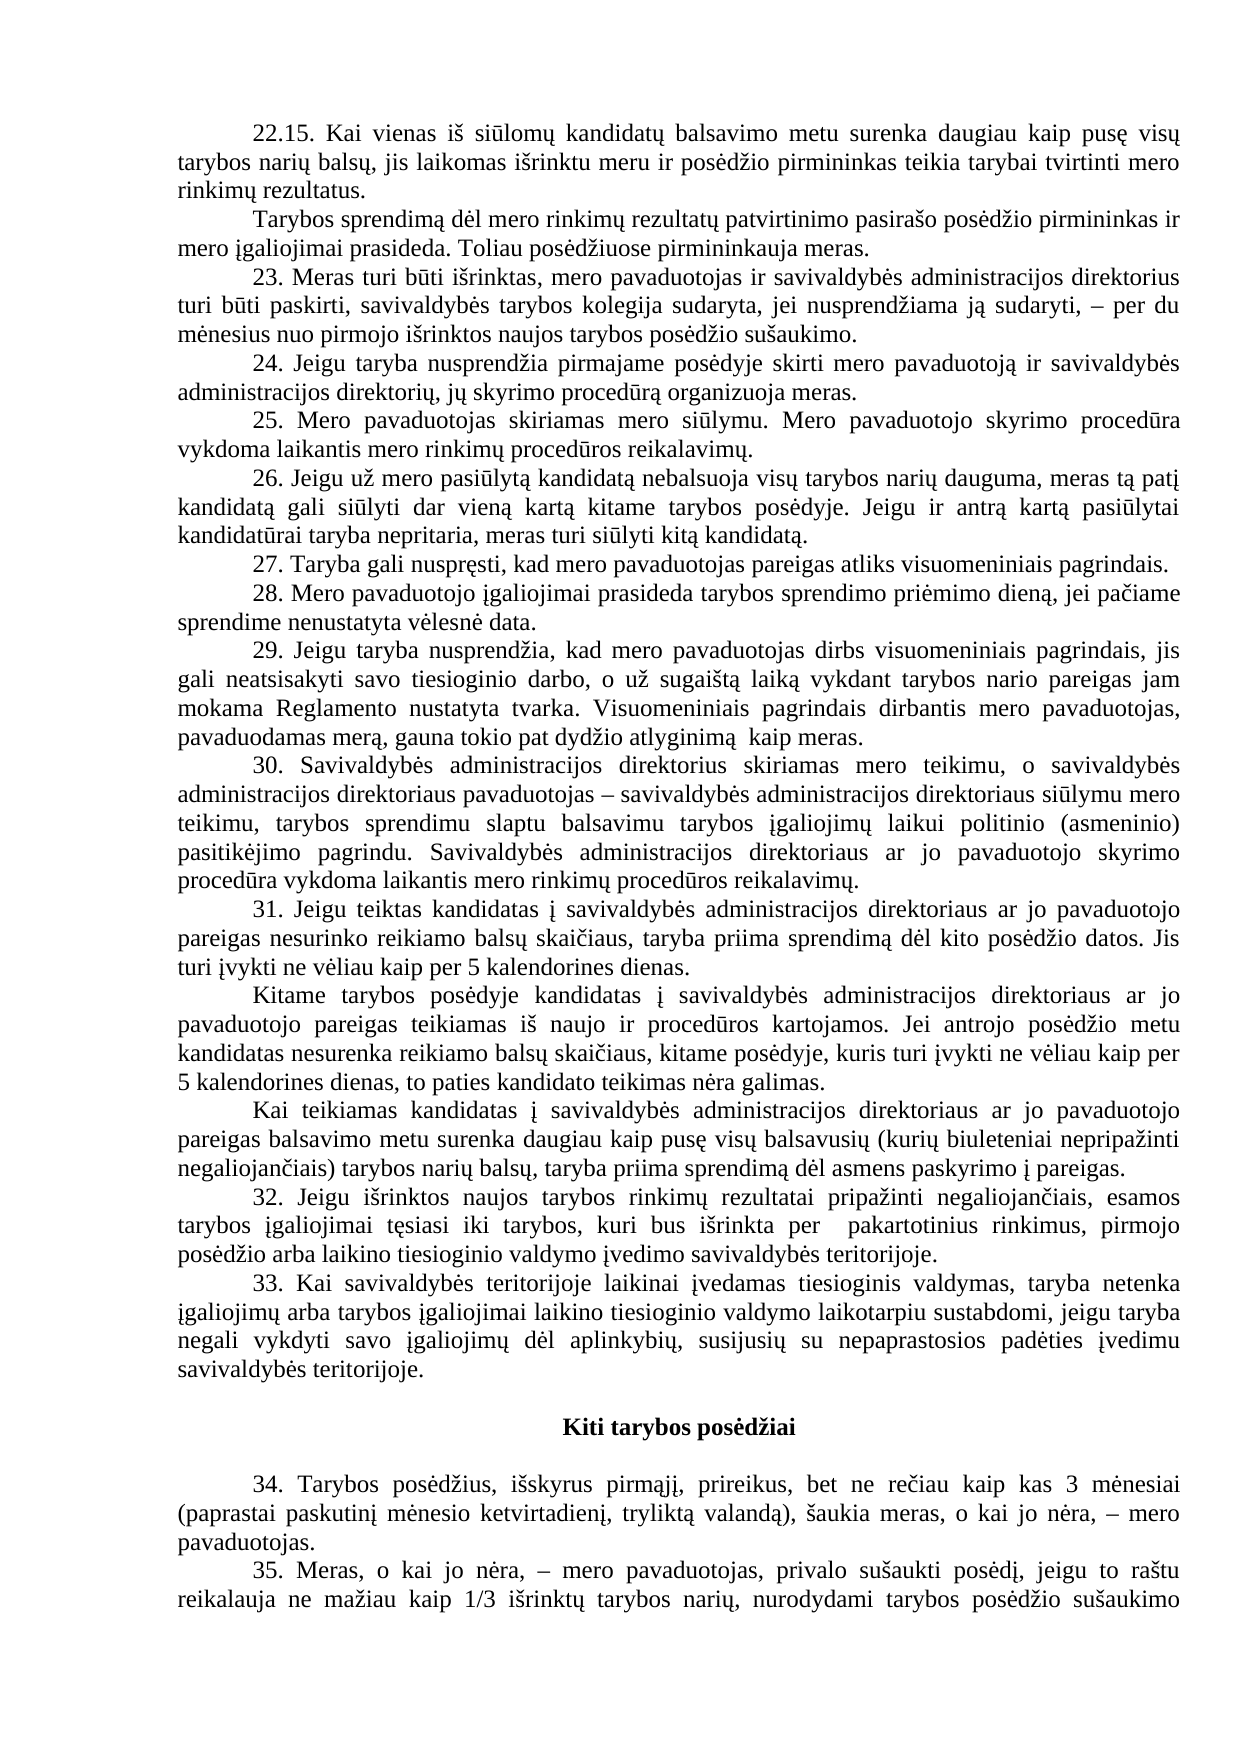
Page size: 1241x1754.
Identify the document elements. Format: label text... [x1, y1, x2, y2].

text 29. Jeigu taryba nusprendžia, kad mero pavaduotojas dirbs visuomeniniais pagrindais, jis gali neatsisakyti savo tiesioginio darbo, o už sugaištą laiką vykdant tarybos nario pareigas jam mokama Reglamento nustatyta tvarka. Visuomeniniais pagrindais dirbantis mero pavaduotojas, pavaduodamas merą, gauna tokio pat dydžio atlyginimą kaip meras. [177, 636, 1181, 751]
text Kiti tarybos posėdžiai [177, 1412, 1181, 1441]
text 31. Jeigu teiktas kandidatas į savivaldybės administracijos direktoriaus ar jo pavaduotojo pareigas nesurinko reikiamo balsų skaičiaus, taryba priima sprendimą dėl kito posėdžio datos. Jis turi įvykti ne vėliau kaip per 5 kalendorines dienas. [177, 894, 1181, 981]
text 23. Meras turi būti išrinktas, mero pavaduotojas ir savivaldybės administracijos direktorius turi būti paskirti, savivaldybės tarybos kolegija sudaryta, jei nusprendžiama ją sudaryti, – per du mėnesius nuo pirmojo išrinktos naujos tarybos posėdžio sušaukimo. [177, 262, 1181, 348]
text Tarybos sprendimą dėl mero rinkimų rezultatų patvirtinimo pasirašo posėdžio pirmininkas ir mero įgaliojimai prasideda. Toliau posėdžiuose pirmininkauja meras. [177, 204, 1181, 262]
text 30. Savivaldybės administracijos direktorius skiriamas mero teikimu, o savivaldybės administracijos direktoriaus pavaduotojas – savivaldybės administracijos direktoriaus siūlymu mero teikimu, tarybos sprendimu slaptu balsavimu tarybos įgaliojimų laikui politinio (asmeninio) pasitikėjimo pagrindu. Savivaldybės administracijos direktoriaus ar jo pavaduotojo skyrimo procedūra vykdoma laikantis mero rinkimų procedūros reikalavimų. [177, 751, 1181, 894]
text 35. Meras, o kai jo nėra, – mero pavaduotojas, privalo sušaukti posėdį, jeigu to raštu reikalauja ne mažiau kaip 1/3 išrinktų tarybos narių, nurodydami tarybos posėdžio sušaukimo [177, 1556, 1181, 1613]
text 27. Taryba gali nuspręsti, kad mero pavaduotojas pareigas atliks visuomeniniais pagrindais. [177, 549, 1181, 578]
text 32. Jeigu išrinktos naujos tarybos rinkimų rezultatai pripažinti negaliojančiais, esamos tarybos įgaliojimai tęsiasi iki tarybos, kuri bus išrinkta per pakartotinius rinkimus, pirmojo posėdžio arba laikino tiesioginio valdymo įvedimo savivaldybės teritorijoje. [177, 1182, 1181, 1268]
text 33. Kai savivaldybės teritorijoje laikinai įvedamas tiesioginis valdymas, taryba netenka įgaliojimų arba tarybos įgaliojimai laikino tiesioginio valdymo laikotarpiu sustabdomi, jeigu taryba negali vykdyti savo įgaliojimų dėl aplinkybių, susijusių su nepaprastosios padėties įvedimu savivaldybės teritorijoje. [177, 1268, 1181, 1383]
text 22.15. Kai vienas iš siūlomų kandidatų balsavimo metu surenka daugiau kaip pusę visų tarybos narių balsų, jis laikomas išrinktu meru ir posėdžio pirmininkas teikia tarybai tvirtinti mero rinkimų rezultatus. [177, 118, 1181, 204]
text 25. Mero pavaduotojas skiriamas mero siūlymu. Mero pavaduotojo skyrimo procedūra vykdoma laikantis mero rinkimų procedūros reikalavimų. [177, 406, 1181, 463]
text 34. Tarybos posėdžius, išskyrus pirmąjį, prireikus, bet ne rečiau kaip kas 3 mėnesiai (paprastai paskutinį mėnesio ketvirtadienį, tryliktą valandą), šaukia meras, o kai jo nėra, – mero pavaduotojas. [177, 1469, 1181, 1556]
text 26. Jeigu už mero pasiūlytą kandidatą nebalsuoja visų tarybos narių dauguma, meras tą patį kandidatą gali siūlyti dar vieną kartą kitame tarybos posėdyje. Jeigu ir antrą kartą pasiūlytai kandidatūrai taryba nepritaria, meras turi siūlyti kitą kandidatą. [177, 463, 1181, 549]
text 24. Jeigu taryba nusprendžia pirmajame posėdyje skirti mero pavaduotoją ir savivaldybės administracijos direktorių, jų skyrimo procedūrą organizuoja meras. [177, 348, 1181, 406]
text Kai teikiamas kandidatas į savivaldybės administracijos direktoriaus ar jo pavaduotojo pareigas balsavimo metu surenka daugiau kaip pusę visų balsavusių (kurių biuleteniai nepripažinti negaliojančiais) tarybos narių balsų, taryba priima sprendimą dėl asmens paskyrimo į pareigas. [177, 1096, 1181, 1182]
text Kitame tarybos posėdyje kandidatas į savivaldybės administracijos direktoriaus ar jo pavaduotojo pareigas teikiamas iš naujo ir procedūros kartojamos. Jei antrojo posėdžio metu kandidatas nesurenka reikiamo balsų skaičiaus, kitame posėdyje, kuris turi įvykti ne vėliau kaip per 5 kalendorines dienas, to paties kandidato teikimas nėra galimas. [177, 981, 1181, 1096]
text 28. Mero pavaduotojo įgaliojimai prasideda tarybos sprendimo priėmimo dieną, jei pačiame sprendime nenustatyta vėlesnė data. [177, 578, 1181, 636]
